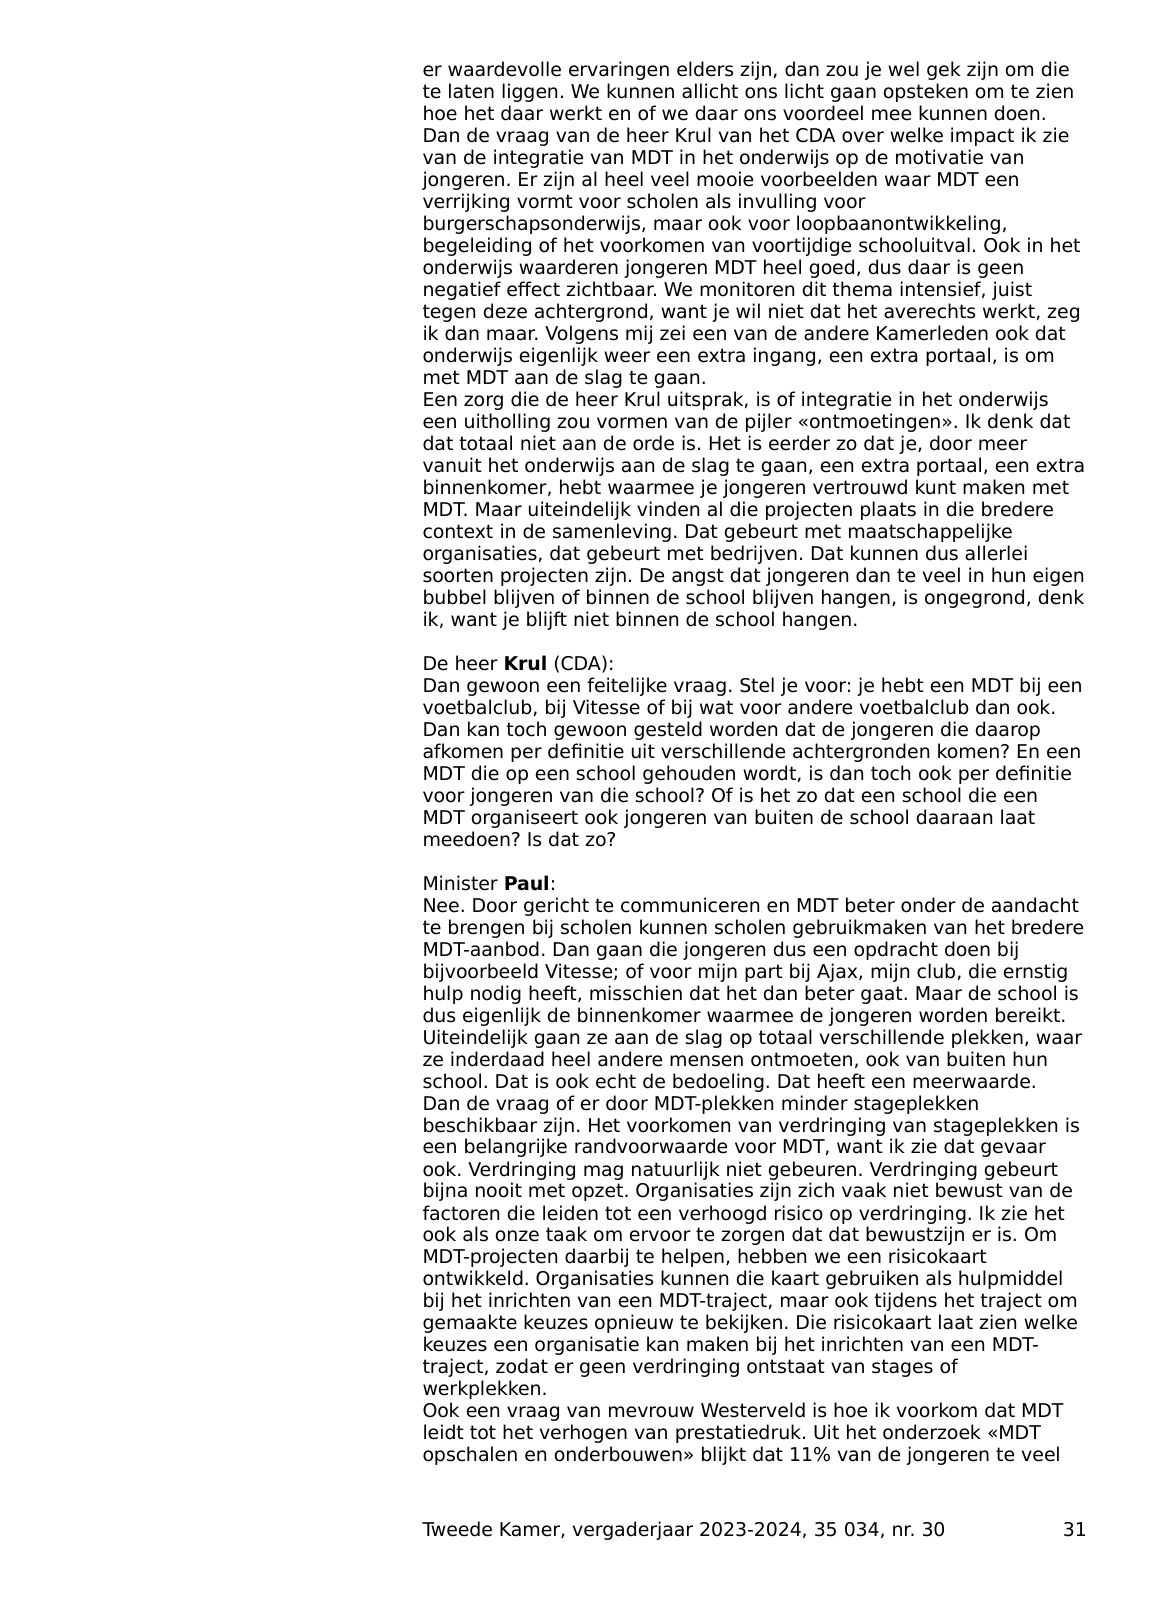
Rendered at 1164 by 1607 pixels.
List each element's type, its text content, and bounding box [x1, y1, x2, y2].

text Dan de vraag van de heer Krul van het CDA over welke impact ik zie van de integratie van MDT in het onderwijs op de motivatie van jongeren. Er zijn al heel veel mooie voorbeelden waar MDT een verrijking vormt voor scholen als invulling voor burgerschapsonderwijs, maar ook voor loopbaanontwikkeling, begeleiding of het voorkomen van voortijdige schooluitval. Ook in het onderwijs waarderen jongeren MDT heel goed, dus daar is geen negatief effect zichtbaar. We monitoren dit thema intensief, juist tegen deze achtergrond, want je wil niet dat het averechts werkt, zeg ik dan maar. Volgens mij zei een van de andere Kamerleden ook dat onderwijs eigenlijk weer een extra ingang, een extra portaal, is om met MDT aan de slag te gaan. [422, 125, 1087, 389]
text Dan de vraag of er door MDT-plekken minder stageplekken beschikbaar zijn. Het voorkomen van verdringing van stageplekken is een belangrijke randvoorwaarde voor MDT, want ik zie dat gevaar ook. Verdringing mag natuurlijk niet gebeuren. Verdringing gebeurt bijna nooit met opzet. Organisaties zijn zich vaak niet bewust van de factoren die leiden tot een verhoogd risico op verdringing. Ik zie het ook als onze taak om ervoor te zorgen dat dat bewustzijn er is. Om MDT-projecten daarbij te helpen, hebben we een risicokaart ontwikkeld. Organisaties kunnen die kaart gebruiken als hulpmiddel bij het inrichten van een MDT-traject, maar ook tijdens het traject om gemaakte keuzes opnieuw te bekijken. Die risicokaart laat zien welke keuzes een organisatie kan maken bij het inrichten van een MDT-traject, zodat er geen verdringing ontstaat van stages of werkplekken. [422, 1092, 1087, 1400]
text Dan gewoon een feitelijke vraag. Stel je voor: je hebt een MDT bij een voetbalclub, bij Vitesse of bij wat voor andere voetbalclub dan ook. Dan kan toch gewoon gesteld worden dat de jongeren die daarop afkomen per definitie uit verschillende achtergronden komen? En een MDT die op een school gehouden wordt, is dan toch ook per definitie voor jongeren van die school? Of is het zo dat een school die een MDT organiseert ook jongeren van buiten de school daaraan laat meedoen? Is dat zo? [422, 675, 1087, 851]
text Ook een vraag van mevrouw Westerveld is hoe ik voorkom dat MDT leidt tot het verhogen van prestatiedruk. Uit het onderzoek «MDT opschalen en onderbouwen» blijkt dat 11% van de jongeren te veel [422, 1400, 1087, 1466]
text Minister Paul: [422, 873, 1087, 895]
text er waardevolle ervaringen elders zijn, dan zou je wel gek zijn om die te laten liggen. We kunnen allicht ons licht gaan opsteken om te zien hoe het daar werkt en of we daar ons voordeel mee kunnen doen. [422, 59, 1087, 125]
text Een zorg die de heer Krul uitsprak, is of integratie in het onderwijs een uitholling zou vormen van de pijler «ontmoetingen». Ik denk dat dat totaal niet aan de orde is. Het is eerder zo dat je, door meer vanuit het onderwijs aan de slag te gaan, een extra portaal, een extra binnenkomer, hebt waarmee je jongeren vertrouwd kunt maken met MDT. Maar uiteindelijk vinden al die projecten plaats in die bredere context in de samenleving. Dat gebeurt met maatschappelijke organisaties, dat gebeurt met bedrijven. Dat kunnen dus allerlei soorten projecten zijn. De angst dat jongeren dan te veel in hun eigen bubbel blijven of binnen de school blijven hangen, is ongegrond, denk ik, want je blijft niet binnen de school hangen. [422, 389, 1087, 631]
text Nee. Door gericht te communiceren en MDT beter onder de aandacht te brengen bij scholen kunnen scholen gebruikmaken van het bredere MDT-aanbod. Dan gaan die jongeren dus een opdracht doen bij bijvoorbeeld Vitesse; of voor mijn part bij Ajax, mijn club, die ernstig hulp nodig heeft, misschien dat het dan beter gaat. Maar de school is dus eigenlijk de binnenkomer waarmee de jongeren worden bereikt. Uiteindelijk gaan ze aan de slag op totaal verschillende plekken, waar ze inderdaad heel andere mensen ontmoeten, ook van buiten hun school. Dat is ook echt de bedoeling. Dat heeft een meerwaarde. [422, 895, 1087, 1092]
text De heer Krul (CDA): [422, 653, 1087, 675]
